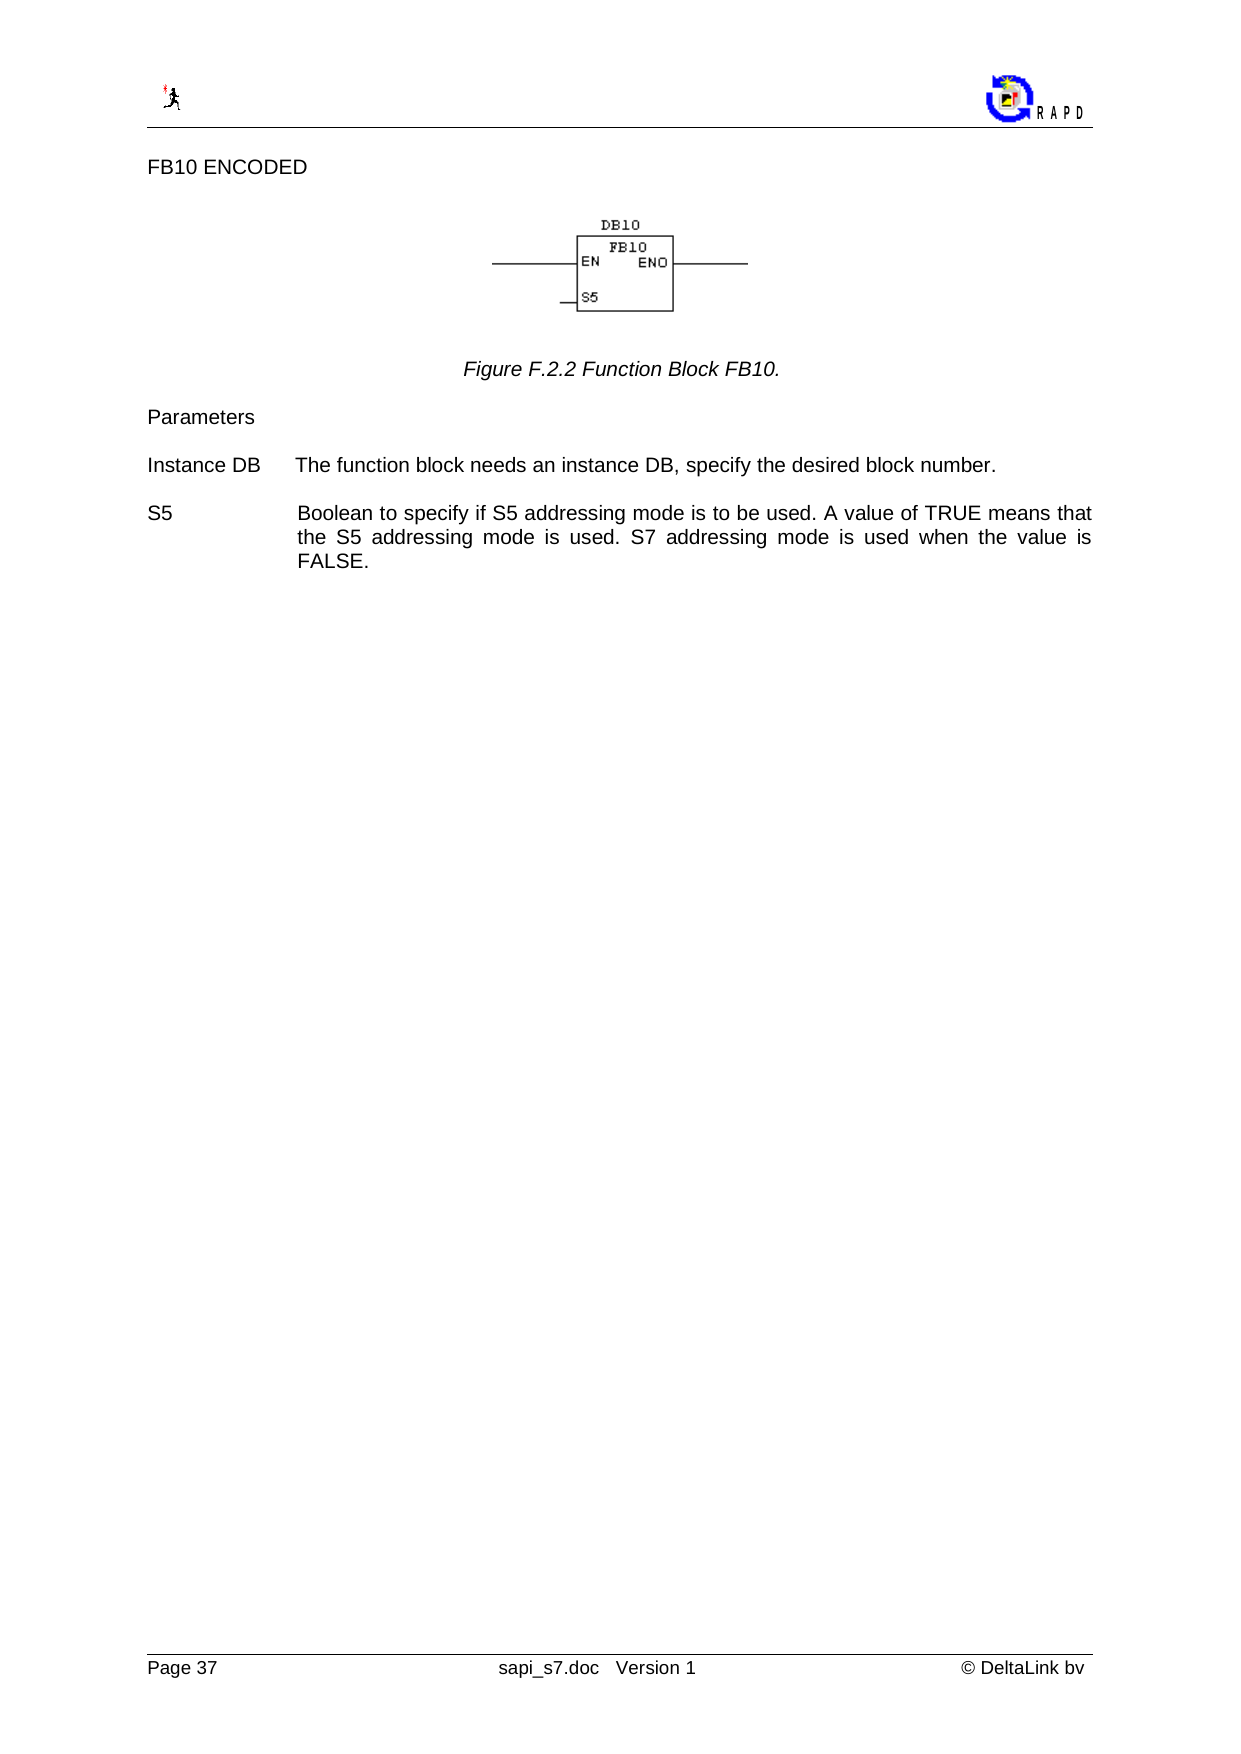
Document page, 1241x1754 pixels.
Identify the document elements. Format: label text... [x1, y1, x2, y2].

picture [163, 84, 181, 116]
text Parameters [147, 404, 1093, 429]
text FB10 ENCODED [147, 155, 1093, 179]
picture [492, 212, 748, 348]
text S5 Boolean to specify if S5 addressing mode is to be used. A value of TRUE means that the S5 addressing mode is used. S7 addressing mode is used when the value is FALSE. [147, 501, 1093, 573]
text Instance DB The function block needs an instance DB, specify the desired block number. [147, 453, 1093, 477]
text Figure F.2.2 Function Block FB10. [147, 356, 1093, 381]
